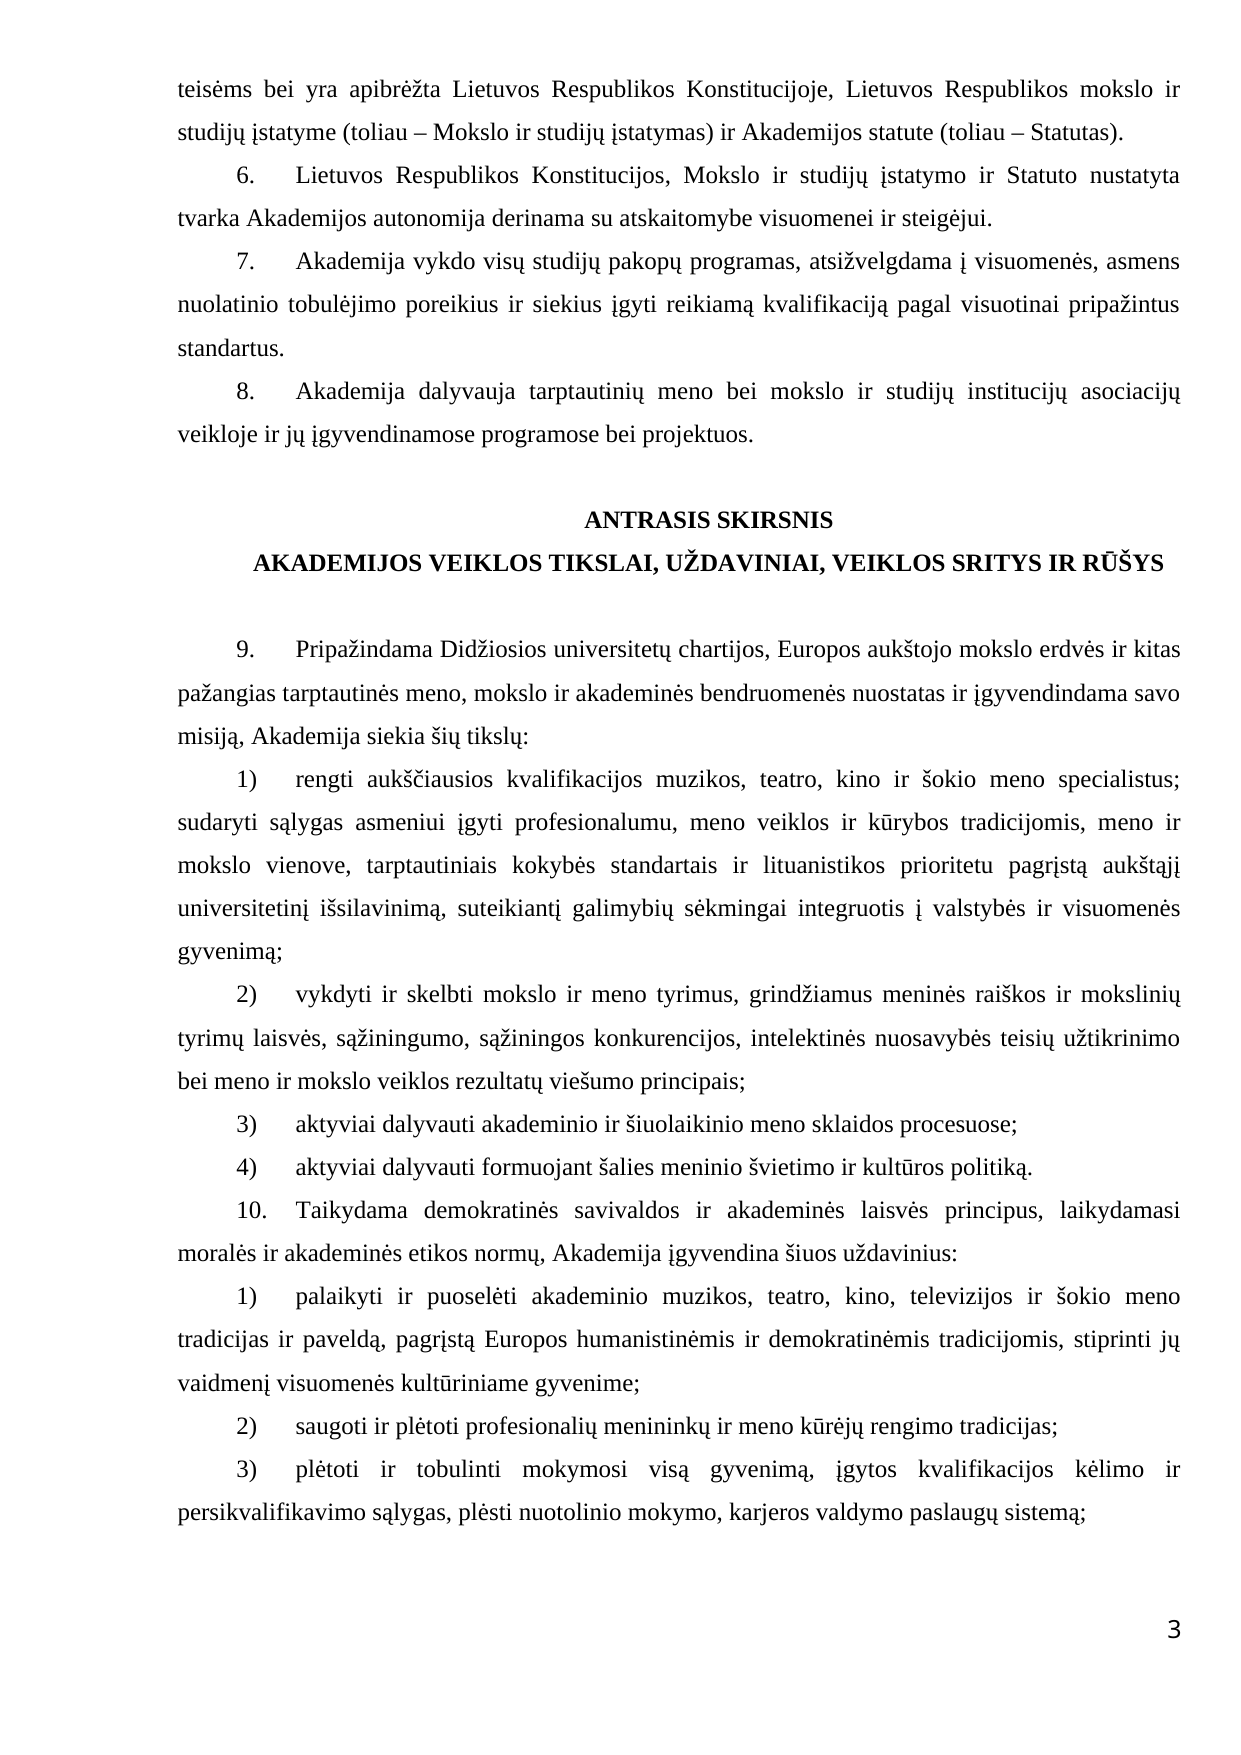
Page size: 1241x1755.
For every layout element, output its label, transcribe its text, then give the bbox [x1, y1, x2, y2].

text teisėms bei yra apibrėžta Lietuvos Respublikos Konstitucijoje, Lietuvos Respublikos mokslo ir studijų įstatyme (toliau – Mokslo ir studijų įstatymas) ir Akademijos statute (toliau – Statutas). [177, 74, 1181, 146]
text 6. Lietuvos Respublikos Konstitucijos, Mokslo ir studijų įstatymo ir Statuto nustatyta tvarka Akademijos autonomija derinama su atskaitomybe visuomenei ir steigėjui. [177, 160, 1181, 232]
text 3) aktyviai dalyvauti akademinio ir šiuolaikinio meno sklaidos procesuose; [177, 1109, 1181, 1138]
text 2) saugoti ir plėtoti profesionalių menininkų ir meno kūrėjų rengimo tradicijas; [177, 1411, 1181, 1439]
text 1) rengti aukščiausios kvalifikacijos muzikos, teatro, kino ir šokio meno specialistus; sudaryti sąlygas asmeniui įgyti profesionalumu, meno veiklos ir kūrybos tradicijomis, meno ir mokslo vienove, tarptautiniais kokybės standartais ir lituanistikos prioritetu pagrįstą aukštąjį universitetinį išsilavinimą, suteikiantį galimybių sėkmingai integruotis į valstybės ir visuomenės gyvenimą; [177, 764, 1181, 965]
text antrasis Skirsnis [177, 505, 1181, 534]
text 2) vykdyti ir skelbti mokslo ir meno tyrimus, grindžiamus meninės raiškos ir mokslinių tyrimų laisvės, sąžiningumo, sąžiningos konkurencijos, intelektinės nuosavybės teisių užtikrinimo bei meno ir mokslo veiklos rezultatų viešumo principais; [177, 979, 1181, 1094]
text 3) plėtoti ir tobulinti mokymosi visą gyvenimą, įgytos kvalifikacijos kėlimo ir persikvalifikavimo sąlygas, plėsti nuotolinio mokymo, karjeros valdymo paslaugų sistemą; [177, 1454, 1181, 1526]
text AKADEMIJOS VEIKLOS TIKSLAI, UŽDAVINIAI, VEIKLOS SRITYS IR RŪŠYS [177, 548, 1181, 577]
text 4) aktyviai dalyvauti formuojant šalies meninio švietimo ir kultūros politiką. [177, 1152, 1181, 1181]
text 10. Taikydama demokratinės savivaldos ir akademinės laisvės principus, laikydamasi moralės ir akademinės etikos normų, Akademija įgyvendina šiuos uždavinius: [177, 1195, 1181, 1267]
text 7. Akademija vykdo visų studijų pakopų programas, atsižvelgdama į visuomenės, asmens nuolatinio tobulėjimo poreikius ir siekius įgyti reikiamą kvalifikaciją pagal visuotinai pripažintus standartus. [177, 246, 1181, 361]
text 1) palaikyti ir puoselėti akademinio muzikos, teatro, kino, televizijos ir šokio meno tradicijas ir paveldą, pagrįstą Europos humanistinėmis ir demokratinėmis tradicijomis, stiprinti jų vaidmenį visuomenės kultūriniame gyvenime; [177, 1281, 1181, 1396]
text 8. Akademija dalyvauja tarptautinių meno bei mokslo ir studijų institucijų asociacijų veikloje ir jų įgyvendinamose programose bei projektuos. [177, 376, 1181, 448]
text 9. Pripažindama Didžiosios universitetų chartijos, Europos aukštojo mokslo erdvės ir kitas pažangias tarptautinės meno, mokslo ir akademinės bendruomenės nuostatas ir įgyvendindama savo misiją, Akademija siekia šių tikslų: [177, 634, 1181, 749]
